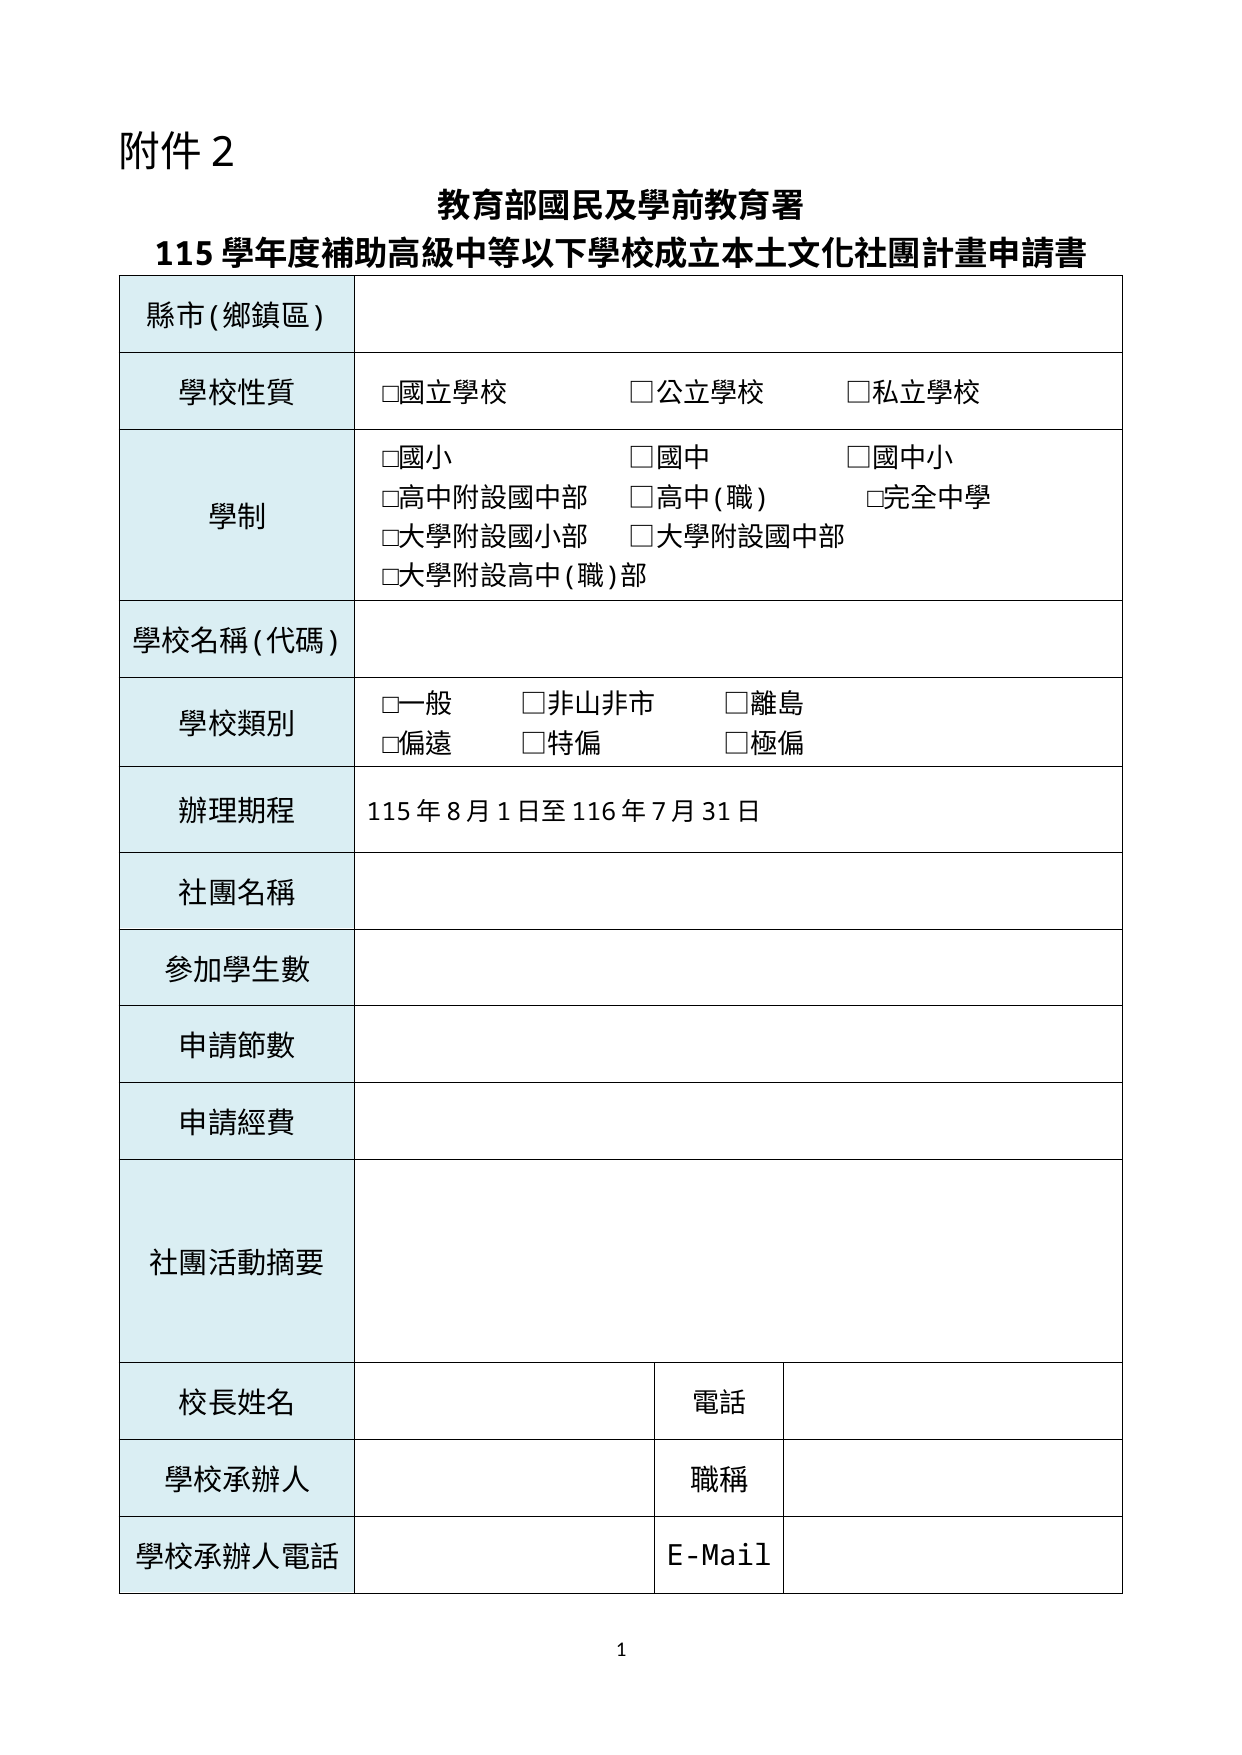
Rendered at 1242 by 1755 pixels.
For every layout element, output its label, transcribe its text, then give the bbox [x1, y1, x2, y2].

text 教育部國民及學前教育署 [118, 179, 1123, 227]
table_cell [355, 1363, 654, 1439]
table_cell [355, 1440, 654, 1516]
table_cell [355, 1517, 654, 1592]
table_cell 電話 [655, 1363, 783, 1439]
table_cell [355, 601, 1122, 677]
table_cell 校長姓名 [120, 1363, 354, 1439]
table_cell □一般 □非山非市 □離島 □偏遠 □特偏 □極偏 [355, 678, 1122, 766]
table_cell [355, 1160, 1122, 1362]
table_header [355, 276, 1122, 352]
table_cell [784, 1440, 1122, 1516]
table_cell 辦理期程 [120, 767, 354, 852]
table_cell 職稱 [655, 1440, 783, 1516]
text 附件2 [118, 118, 1123, 179]
table_cell E-Mail [655, 1517, 783, 1592]
table_cell [784, 1517, 1122, 1592]
table_cell 參加學生數 [120, 930, 354, 1005]
table_cell 學校名稱(代碼) [120, 601, 354, 677]
table_cell 學制 [120, 430, 354, 600]
table_cell [355, 853, 1122, 928]
table_cell 學校類別 [120, 678, 354, 766]
table_cell [784, 1363, 1122, 1439]
table_cell 社團名稱 [120, 853, 354, 928]
table_cell [355, 930, 1122, 1005]
table_cell 學校承辦人電話 [120, 1517, 354, 1592]
table_header 縣市(鄉鎮區) [120, 276, 354, 352]
table_cell 學校承辦人 [120, 1440, 354, 1516]
table_cell 115年8月1日至116年7月31日 [355, 767, 1122, 852]
table_cell □國立學校 □公立學校 □私立學校 [355, 353, 1122, 429]
table_cell 社團活動摘要 [120, 1160, 354, 1362]
table_cell [355, 1006, 1122, 1082]
text 115學年度補助高級中等以下學校成立本土文化社團計畫申請書 [118, 227, 1123, 275]
table_cell 申請經費 [120, 1083, 354, 1159]
table_cell [355, 1083, 1122, 1159]
table_cell □國小 □國中 □國中小 □高中附設國中部 □高中(職) □完全中學 □大學附設國小部 □大學附設國中部 □大學附設高中(職)部 [355, 430, 1122, 600]
table_cell 申請節數 [120, 1006, 354, 1082]
table_cell 學校性質 [120, 353, 354, 429]
